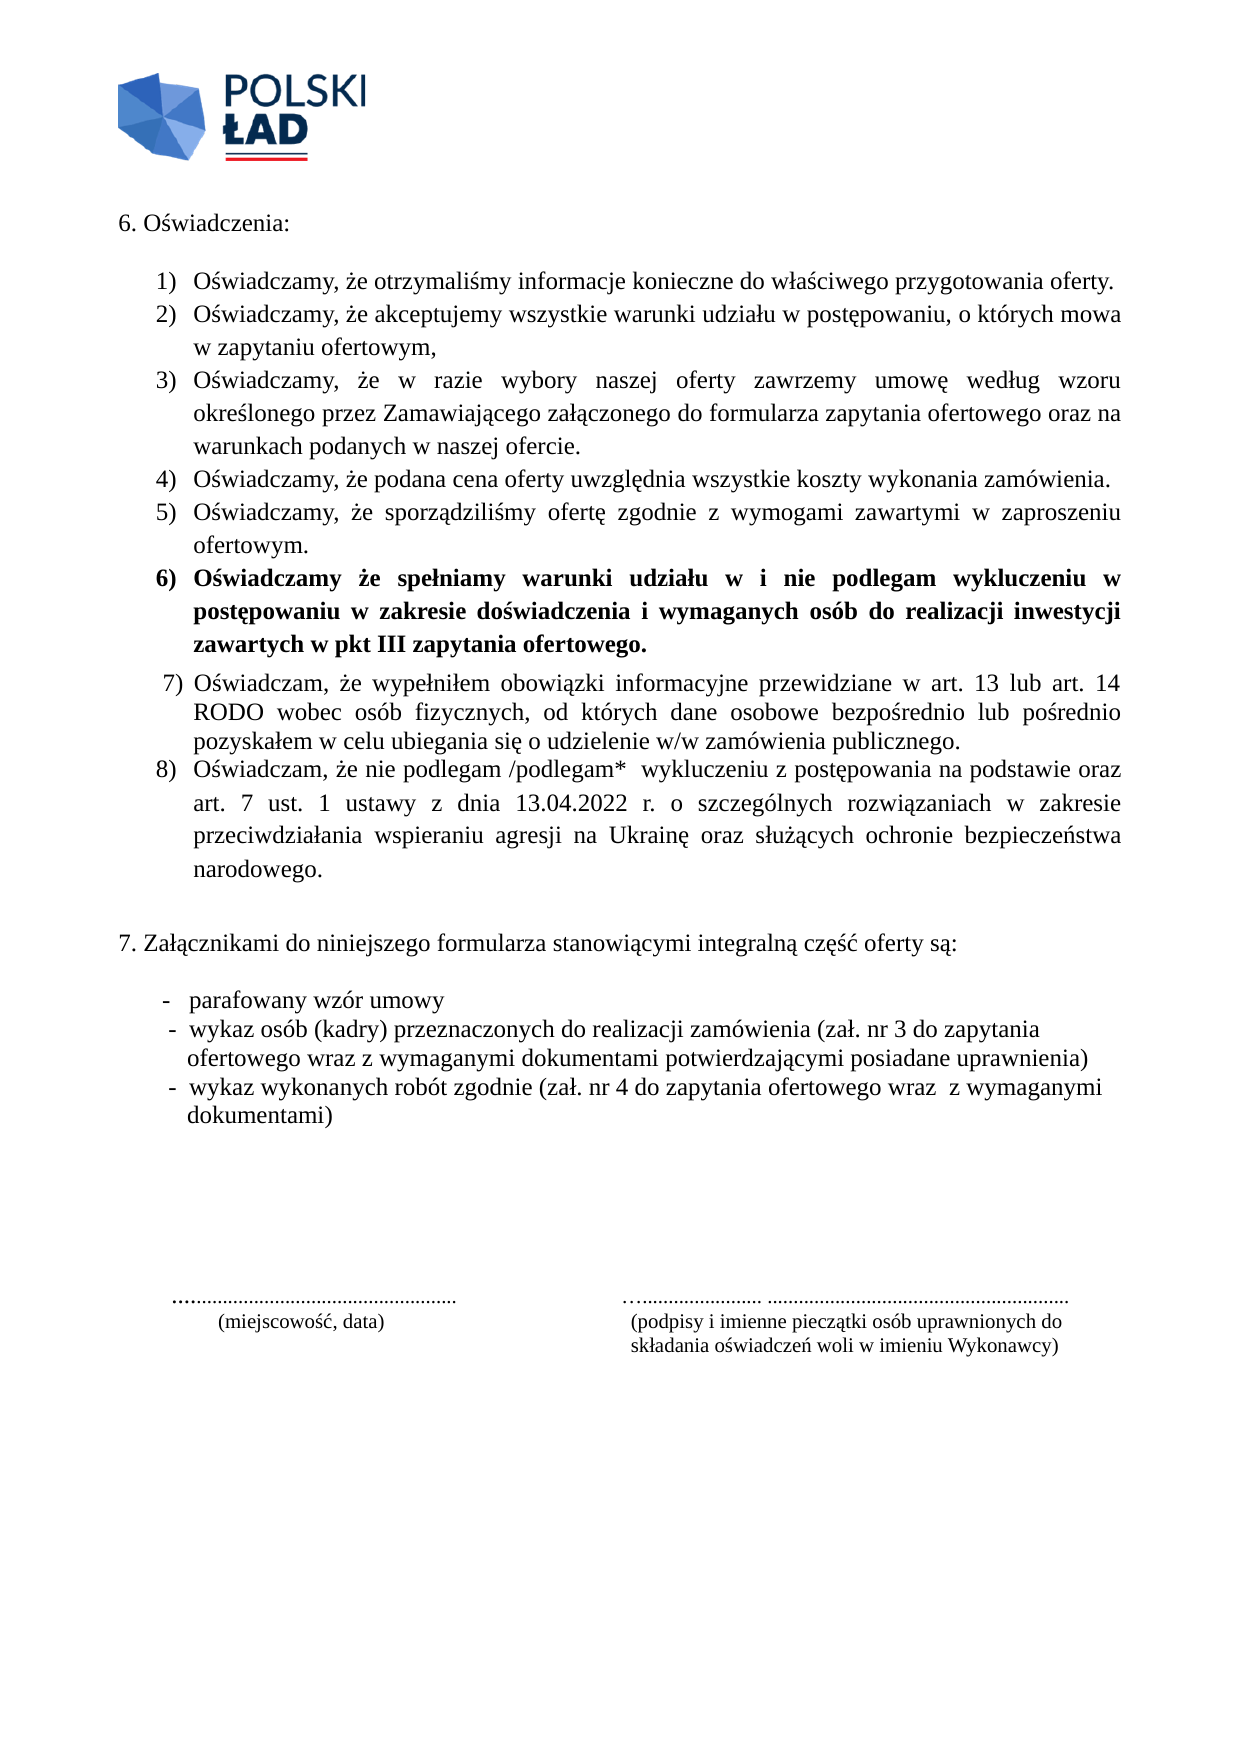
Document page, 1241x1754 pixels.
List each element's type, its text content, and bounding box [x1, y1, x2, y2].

list Oświadczamy, że sporządziliśmy ofertę zgodnie z wymogami zawartymi w zaproszeniu ofertowym. [156, 497, 1122, 559]
text (miejscowość, data) (podpisy i imienne pieczątki osób uprawnionych do [118, 1309, 1122, 1333]
text 6. Oświadczenia: [118, 208, 1122, 237]
text - wykaz osób (kadry) przeznaczonych do realizacji zamówienia (zał. nr 3 do zapytania ofertowego wraz z wymaganymi dokumentami potwierdzającymi posiadane uprawnienia) - wykaz wykonanych robót zgodnie (zał. nr 4 do zapytania ofertowego wraz z wymaganymi dokumentami) [118, 1014, 1122, 1129]
list Oświadczamy że spełniamy warunki udziału w i nie podlegam wykluczeniu w postępowaniu w zakresie doświadczenia i wymaganych osób do realizacji inwestycji zawartych w pkt III zapytania ofertowego. [156, 563, 1122, 658]
text składania oświadczeń woli w imieniu Wykonawcy) [118, 1333, 1122, 1357]
list Oświadczamy, że akceptujemy wszystkie warunki udziału w postępowaniu, o których mowa w zapytaniu ofertowym, [156, 299, 1122, 361]
text - parafowany wzór umowy [118, 985, 1122, 1014]
list Oświadczamy, że otrzymaliśmy informacje konieczne do właściwego przygotowania oferty. [156, 266, 1122, 294]
list Oświadczamy, że podana cena oferty uwzględnia wszystkie koszty wykonania zamówienia. [156, 464, 1122, 493]
text 7. Załącznikami do niniejszego formularza stanowiącymi integralną część oferty są: [118, 928, 1122, 957]
text 7) Oświadczam, że wypełniłem obowiązki informacyjne przewidziane w art. 13 lub art. 14 RODO wobec osób fizycznych, od których dane osobowe bezpośrednio lub pośrednio pozyskałem w celu ubiegania się o udzielenie w/w zamówienia publicznego. [162, 668, 1122, 754]
list Oświadczamy, że w razie wybory naszej oferty zawrzemy umowę według wzoru określonego przez Zamawiającego załączonego do formularza zapytania ofertowego oraz na warunkach podanych w naszej ofercie. [156, 365, 1122, 460]
list Oświadczam, że nie podlegam /podlegam* wykluczeniu z postępowania na podstawie oraz art. 7 ust. 1 ustawy z dnia 13.04.2022 r. o szczególnych rozwiązaniach w zakresie przeciwdziałania wspieraniu agresji na Ukrainę oraz służących ochronie bezpieczeństwa narodowego. [156, 754, 1122, 882]
text ...................................................... …....................... .......................................................... [118, 1280, 1122, 1309]
